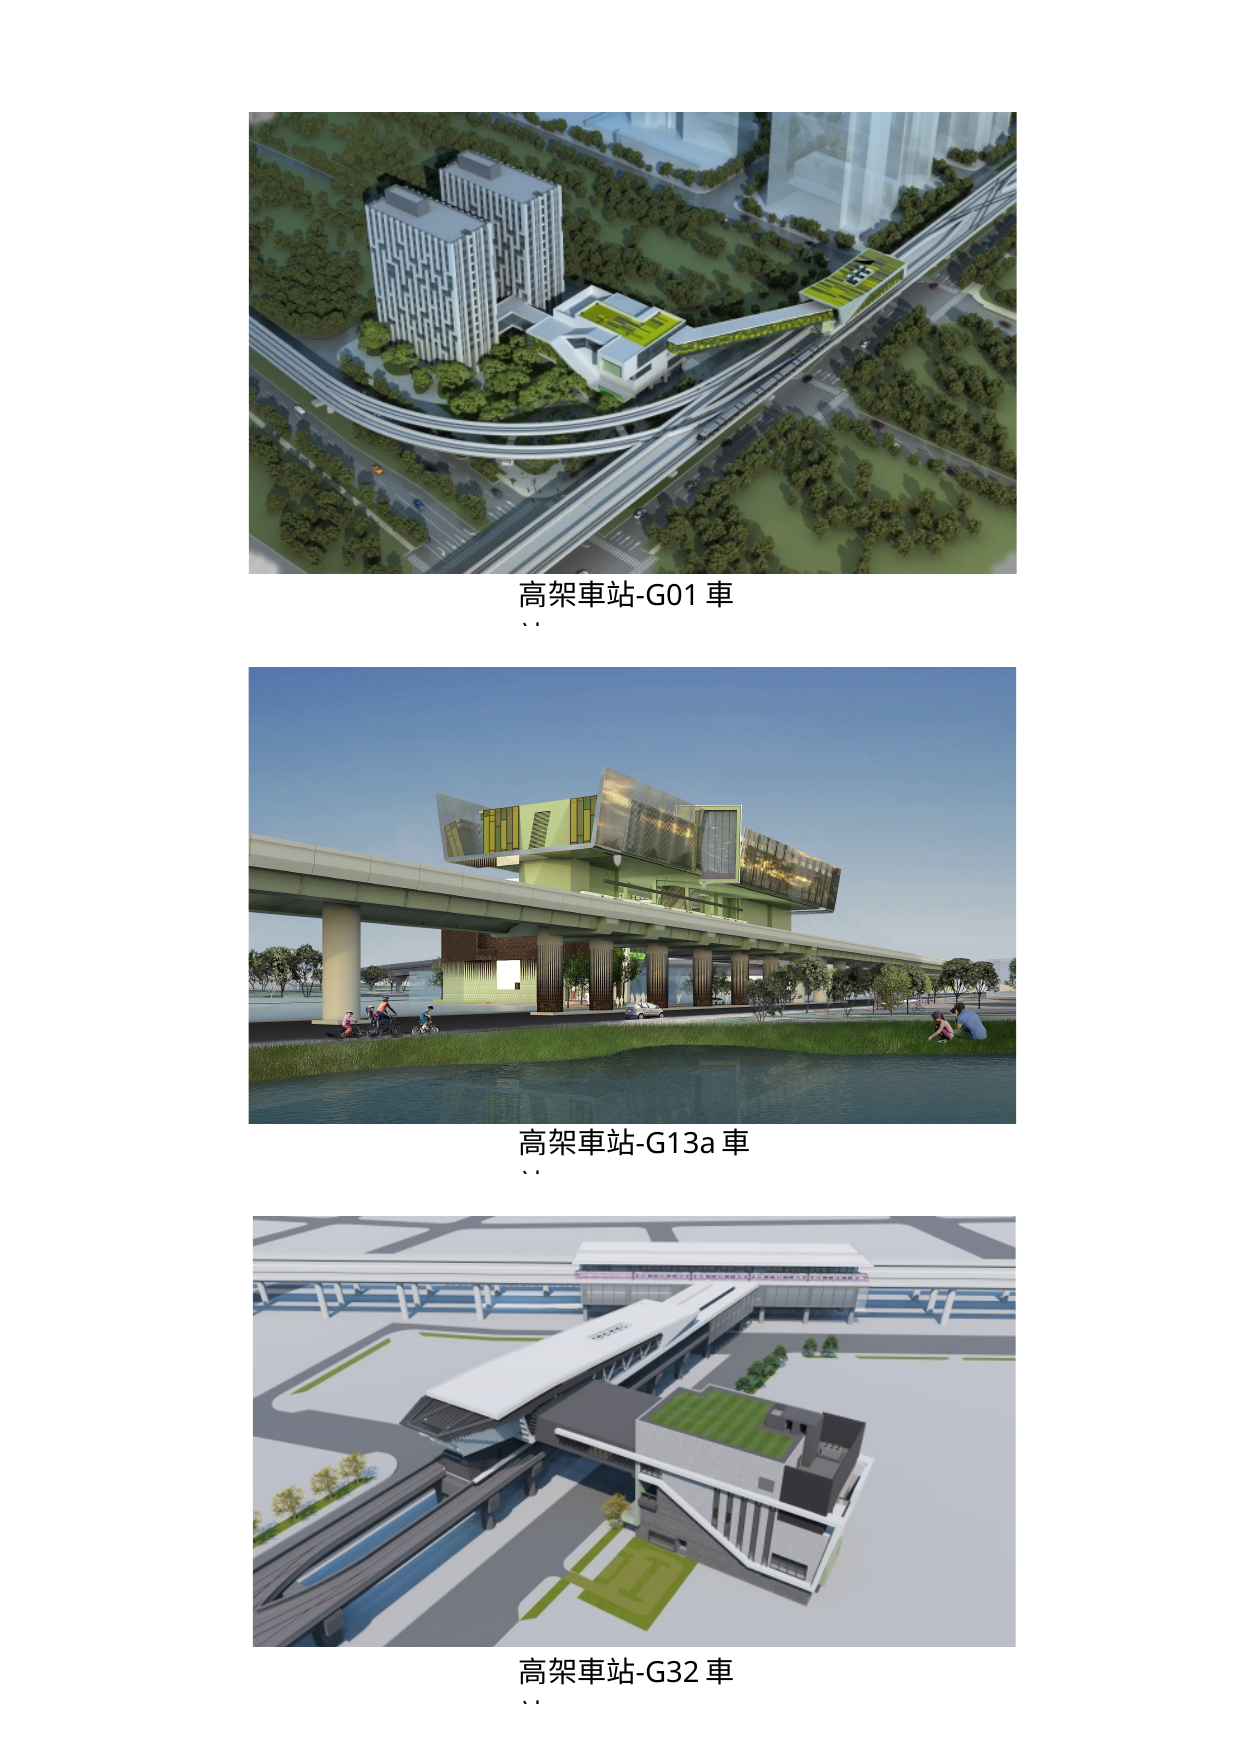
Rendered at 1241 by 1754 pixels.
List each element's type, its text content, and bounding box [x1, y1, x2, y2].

text 高架車站-G01車站 [519, 574, 759, 626]
picture [248, 667, 1017, 1124]
picture [287, 1216, 1018, 1649]
text 高架車站-G32車站 [519, 1649, 759, 1703]
picture [248, 112, 1017, 574]
text 高架車站-G13a車站 [519, 1124, 774, 1174]
